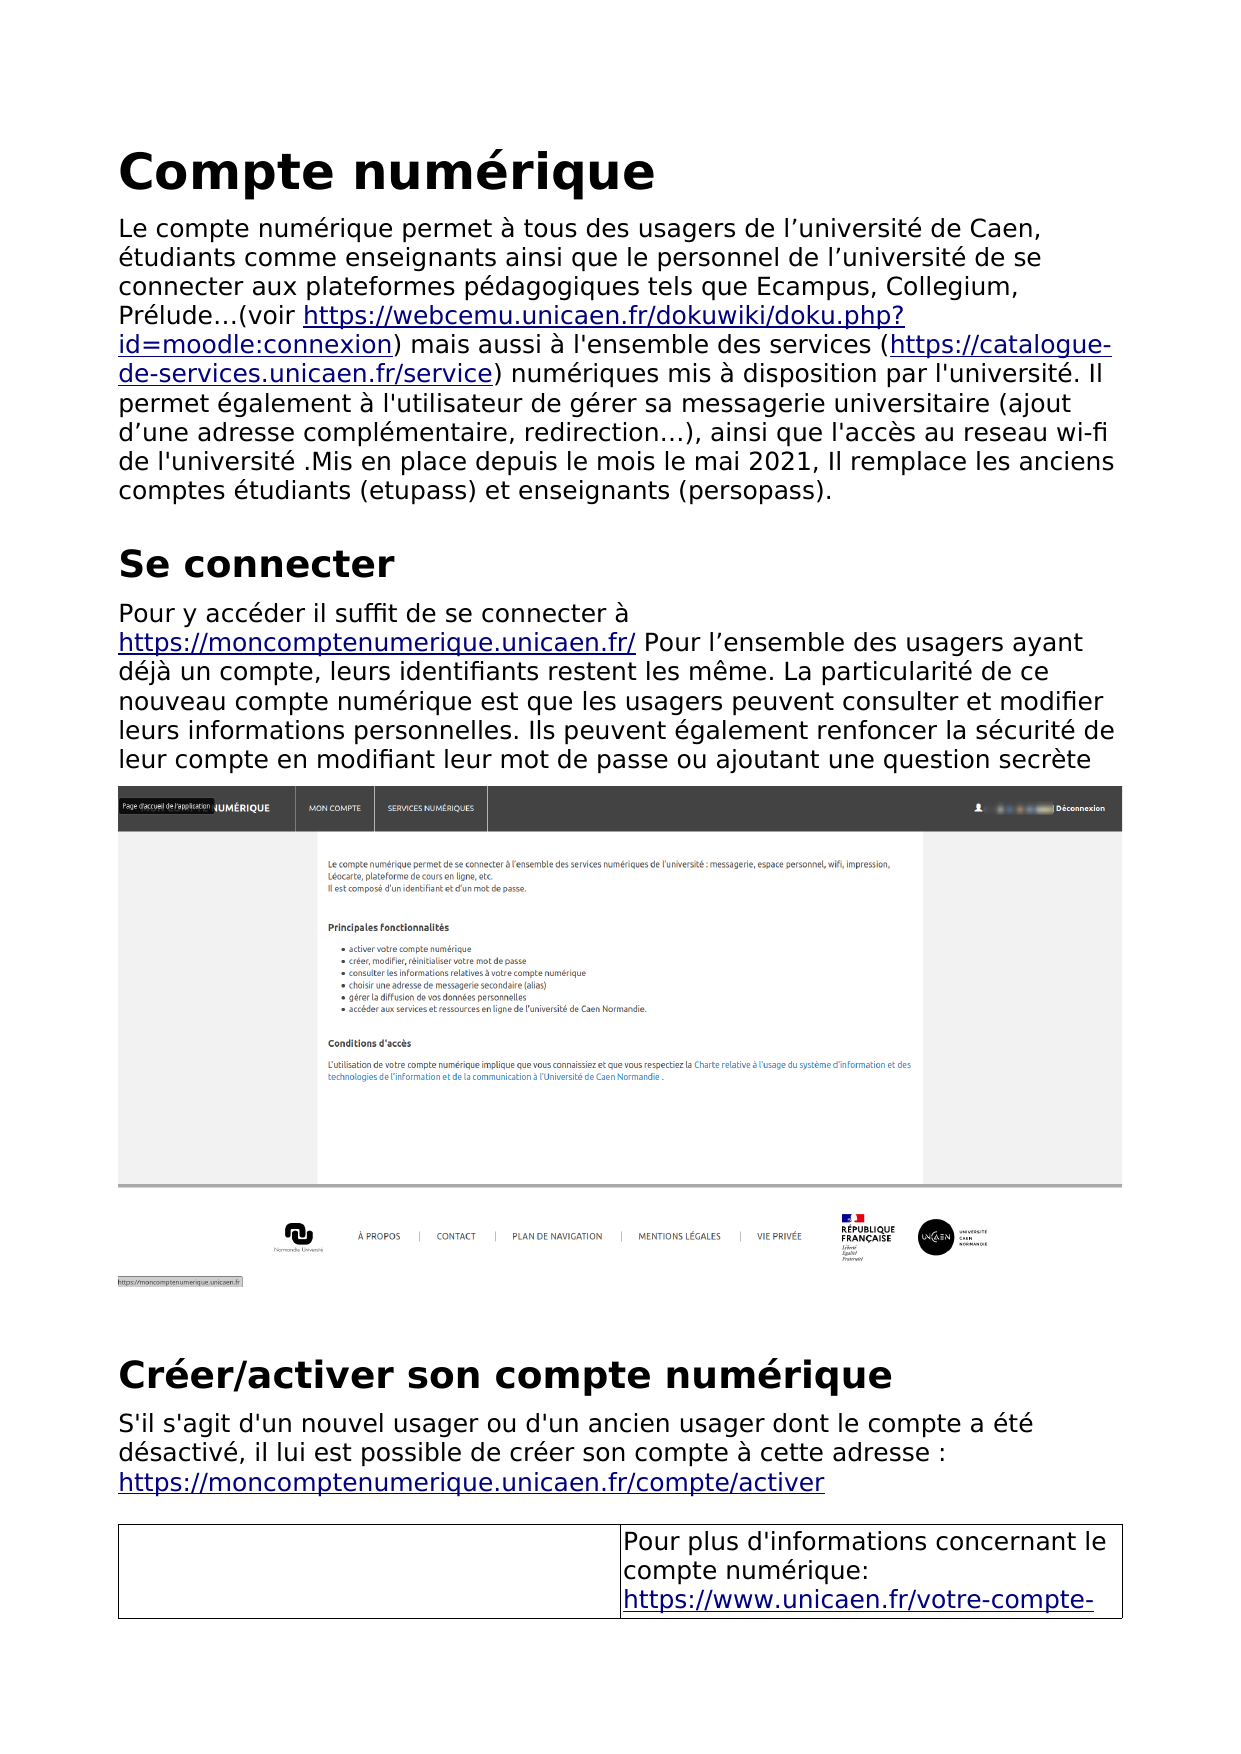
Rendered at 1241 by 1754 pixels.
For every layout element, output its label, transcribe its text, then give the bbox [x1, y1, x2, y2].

table_header Pour plus d'informations concernant le compte numérique: https://www.unicaen.fr/votre-compte- [621, 1525, 1122, 1618]
subtitle Se connecter [118, 543, 1122, 587]
text S'il s'agit d'un nouvel usager ou d'un ancien usager dont le compte a été désactivé, il lui est possible de créer son compte à cette adresse : https://moncomptenumerique.unicaen.fr/compte/activer [118, 1409, 1122, 1497]
text Pour y accéder il suffit de se connecter à https://moncomptenumerique.unicaen.fr/ Pour l’ensemble des usagers ayant déjà un compte, leurs identifiants restent les même. La particularité de ce nouveau compte numérique est que les usagers peuvent consulter et modifier leurs informations personnelles. Ils peuvent également renfoncer la sécurité de leur compte en modifiant leur mot de passe ou ajoutant une question secrète [118, 599, 1122, 774]
subtitle Créer/activer son compte numérique [118, 1353, 1122, 1397]
text Le compte numérique permet à tous des usagers de l’université de Caen, étudiants comme enseignants ainsi que le personnel de l’université de se connecter aux plateformes pédagogiques tels que Ecampus, Collegium, Prélude…(voir https://webcemu.unicaen.fr/dokuwiki/doku.php?id=moodle:connexion) mais aussi à l'ensemble des services (https://catalogue-de-services.unicaen.fr/service) numériques mis à disposition par l'université. Il permet également à l'utilisateur de gérer sa messagerie universitaire (ajout d’une adresse complémentaire, redirection…), ainsi que l'accès au reseau wi-fi de l'université .Mis en place depuis le mois le mai 2021, Il remplace les anciens comptes étudiants (etupass) et enseignants (persopass). [118, 214, 1122, 506]
subtitle Compte numérique [118, 143, 1122, 201]
picture [118, 786, 1123, 1287]
table_header [119, 1525, 620, 1618]
